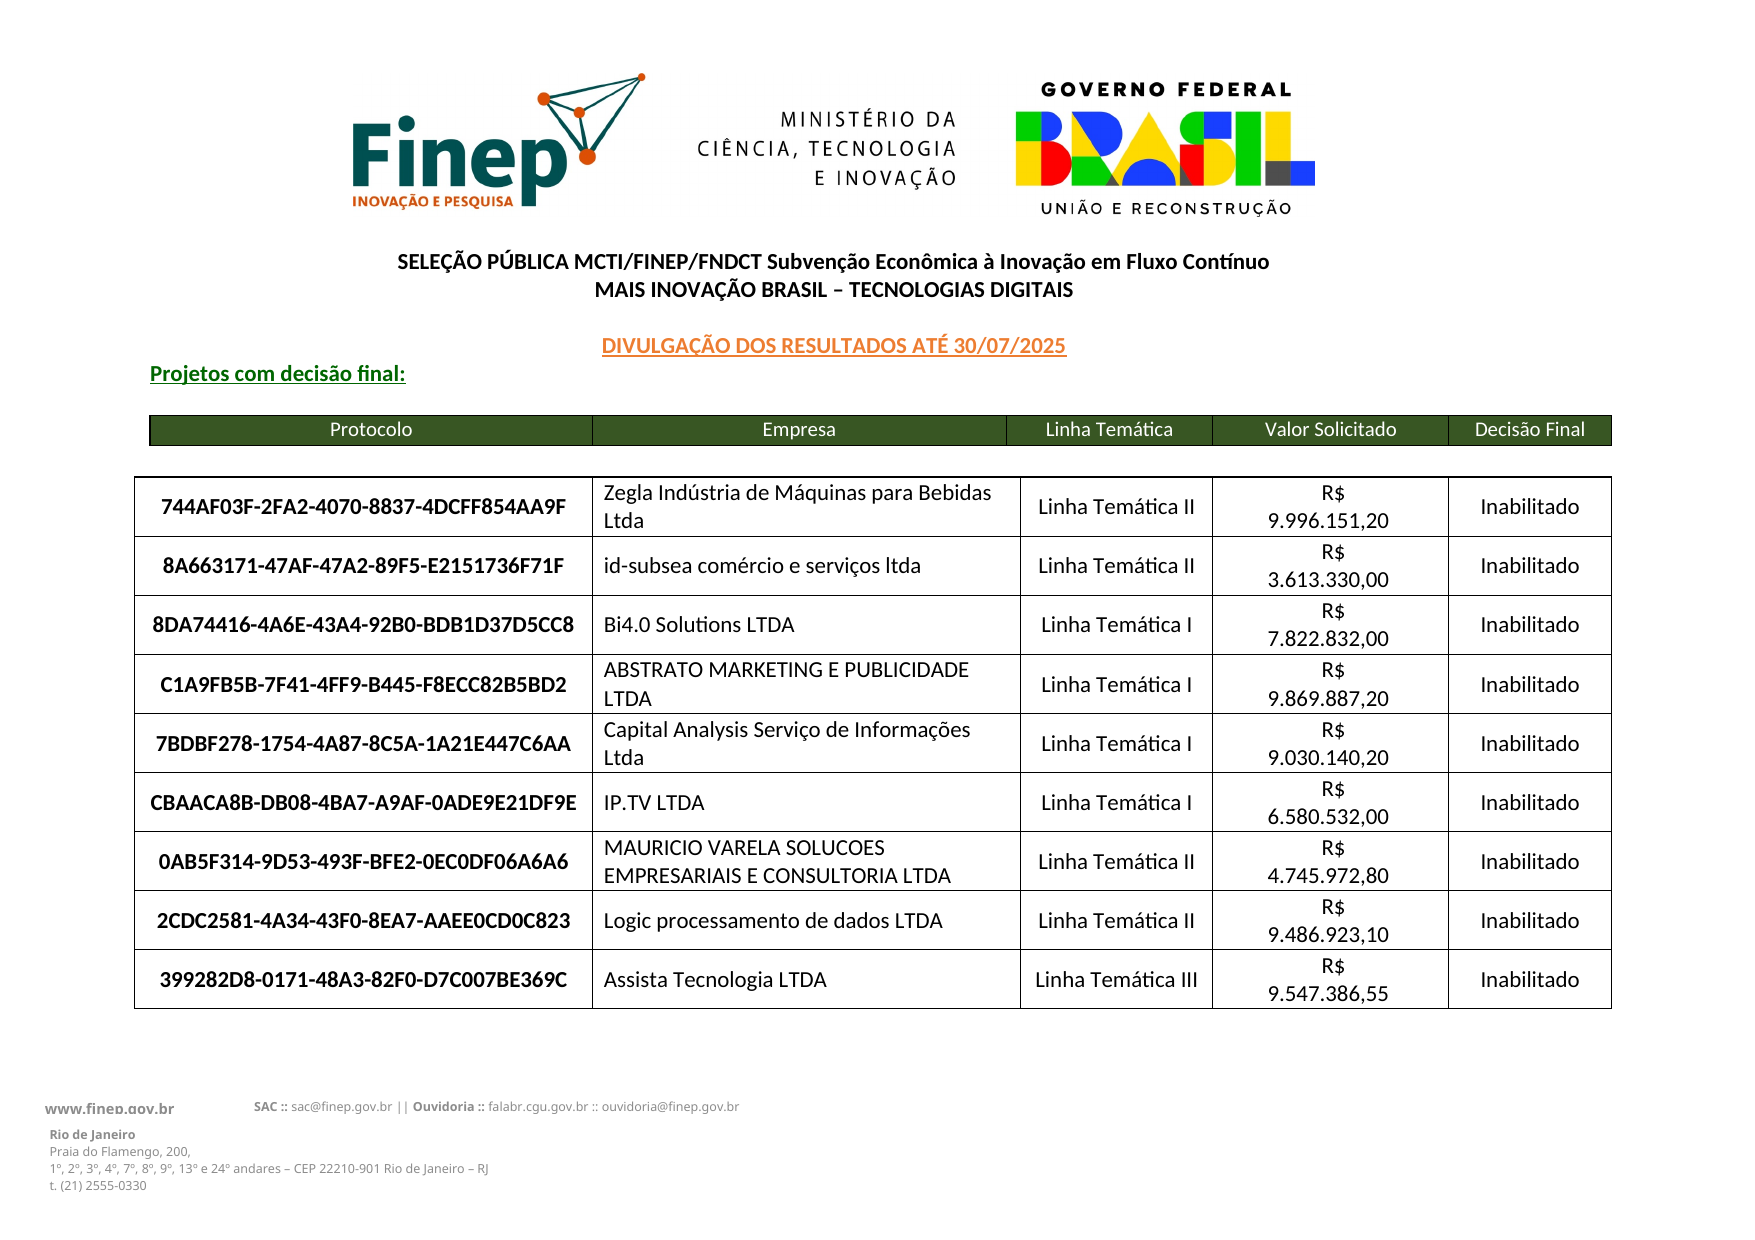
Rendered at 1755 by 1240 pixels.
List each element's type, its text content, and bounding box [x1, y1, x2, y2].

table_cell R$ 9.547.386,55 [1213, 950, 1448, 1008]
table_cell Inabilitado [1449, 950, 1611, 1008]
table_cell R$ 9.030.140,20 [1213, 714, 1448, 772]
table_cell 0AB5F314-9D53-493F-BFE2-0EC0DF06A6A6 [135, 832, 592, 890]
table_cell R$ 9.869.887,20 [1213, 655, 1448, 713]
table_cell Logic processamento de dados LTDA [593, 891, 1020, 949]
table_cell Inabilitado [1449, 891, 1611, 949]
table_cell R$ 7.822.832,00 [1213, 596, 1448, 654]
table_cell CBAACA8B-DB08-4BA7-A9AF-0ADE9E21DF9E [135, 773, 592, 831]
table_cell Capital Analysis Serviço de Informações Ltda [593, 714, 1020, 772]
table_cell MAURICIO VARELA SOLUCOES EMPRESARIAIS E CONSULTORIA LTDA [593, 832, 1020, 890]
table_cell 8DA74416-4A6E-43A4-92B0-BDB1D37D5CC8 [135, 596, 592, 654]
table_cell Inabilitado [1449, 655, 1611, 713]
table_cell 7BDBF278-1754-4A87-8C5A-1A21E447C6AA [135, 714, 592, 772]
table_cell R$ 4.745.972,80 [1213, 832, 1448, 890]
table_cell C1A9FB5B-7F41-4FF9-B445-F8ECC82B5BD2 [135, 655, 592, 713]
table_cell Linha Temática III [1021, 950, 1212, 1008]
table_cell 8A663171-47AF-47A2-89F5-E2151736F71F [135, 537, 592, 594]
table_cell IP.TV LTDA [593, 773, 1020, 831]
table_cell 744AF03F-2FA2-4070-8837-4DCFF854AA9F [135, 478, 592, 536]
table_cell Inabilitado [1449, 537, 1611, 594]
table_cell 399282D8-0171-48A3-82F0-D7C007BE369C [135, 950, 592, 1008]
table_cell Linha Temática I [1021, 596, 1212, 654]
table_cell Linha Temática II [1021, 891, 1212, 949]
table_cell Assista Tecnologia LTDA [593, 950, 1020, 1008]
table_cell Inabilitado [1449, 832, 1611, 890]
table_cell Inabilitado [1449, 596, 1611, 654]
table_cell Zegla Indústria de Máquinas para Bebidas Ltda [593, 478, 1020, 536]
table_cell Inabilitado [1449, 773, 1611, 831]
table_cell R$ 9.996.151,20 [1213, 478, 1448, 536]
table_cell 2CDC2581-4A34-43F0-8EA7-AAEE0CD0C823 [135, 891, 592, 949]
table_cell R$ 3.613.330,00 [1213, 537, 1448, 594]
table_cell Inabilitado [1449, 478, 1611, 536]
table_cell Linha Temática I [1021, 773, 1212, 831]
table_cell R$ 9.486.923,10 [1213, 891, 1448, 949]
table_cell Linha Temática II [1021, 832, 1212, 890]
table_cell Bi4.0 Solutions LTDA [593, 596, 1020, 654]
table_cell Linha Temática II [1021, 478, 1212, 536]
table_cell Inabilitado [1449, 714, 1611, 772]
table_cell R$ 6.580.532,00 [1213, 773, 1448, 831]
table_cell Linha Temática I [1021, 714, 1212, 772]
table_cell id-subsea comércio e serviços ltda [593, 537, 1020, 594]
table_cell Linha Temática I [1021, 655, 1212, 713]
table_cell Linha Temática II [1021, 537, 1212, 594]
table_cell ABSTRATO MARKETING E PUBLICIDADE LTDA [593, 655, 1020, 713]
